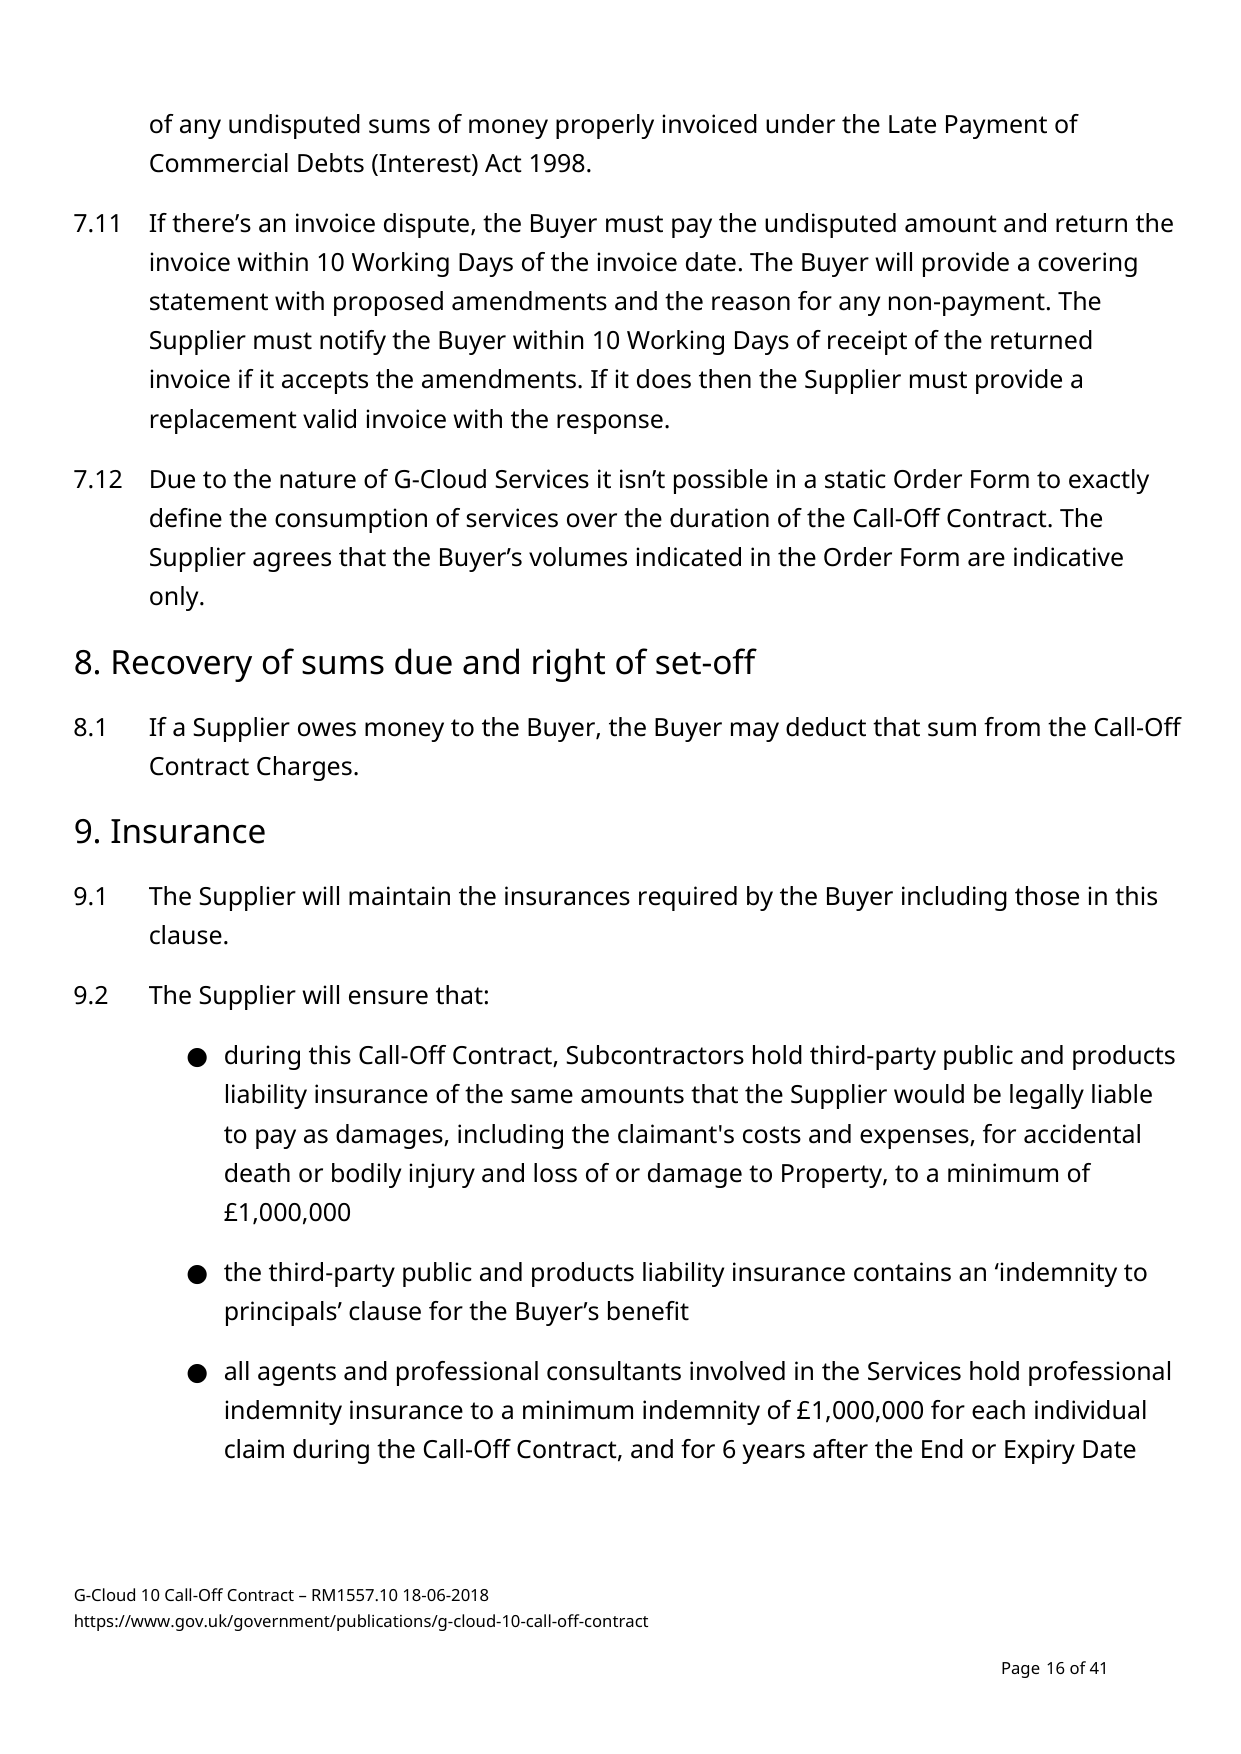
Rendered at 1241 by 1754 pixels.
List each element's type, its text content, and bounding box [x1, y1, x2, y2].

subtitle 8. Recovery of sums due and right of set-off [73, 639, 1182, 684]
list The Supplier will ensure that: [73, 978, 1182, 1012]
list all agents and professional consultants involved in the Services hold professional indemnity insurance to a minimum indemnity of £1,000,000 for each individual claim during the Call-Off Contract, and for 6 years after the End or Expiry Date [186, 1354, 1182, 1466]
list If a Supplier owes money to the Buyer, the Buyer may deduct that sum from the Call-Off Contract Charges. [73, 709, 1182, 782]
subtitle 9. Insurance [73, 808, 1182, 854]
list Due to the nature of G-Cloud Services it isn’t possible in a static Order Form to exactly define the consumption of services over the duration of the Call-Off Contract. The Supplier agrees that the Buyer’s volumes indicated in the Order Form are indicative only. [73, 461, 1182, 613]
list of any undisputed sums of money properly invoiced under the Late Payment of Commercial Debts (Interest) Act 1998. [73, 106, 1182, 179]
list the third-party public and products liability insurance contains an ‘indemnity to principals’ clause for the Buyer’s benefit [186, 1254, 1182, 1328]
list If there’s an invoice dispute, the Buyer must pay the undisputed amount and return the invoice within 10 Working Days of the invoice date. The Buyer will provide a covering statement with proposed amendments and the reason for any non-payment. The Supplier must notify the Buyer within 10 Working Days of receipt of the returned invoice if it accepts the amendments. If it does then the Supplier must provide a replacement valid invoice with the response. [73, 205, 1182, 435]
list during this Call-Off Contract, Subcontractors hold third-party public and products liability insurance of the same amounts that the Supplier would be legally liable to pay as damages, including the claimant's costs and expenses, for accidental death or bodily injury and loss of or damage to Property, to a minimum of £1,000,000 [186, 1038, 1182, 1229]
list The Supplier will maintain the insurances required by the Buyer including those in this clause. [73, 879, 1182, 952]
